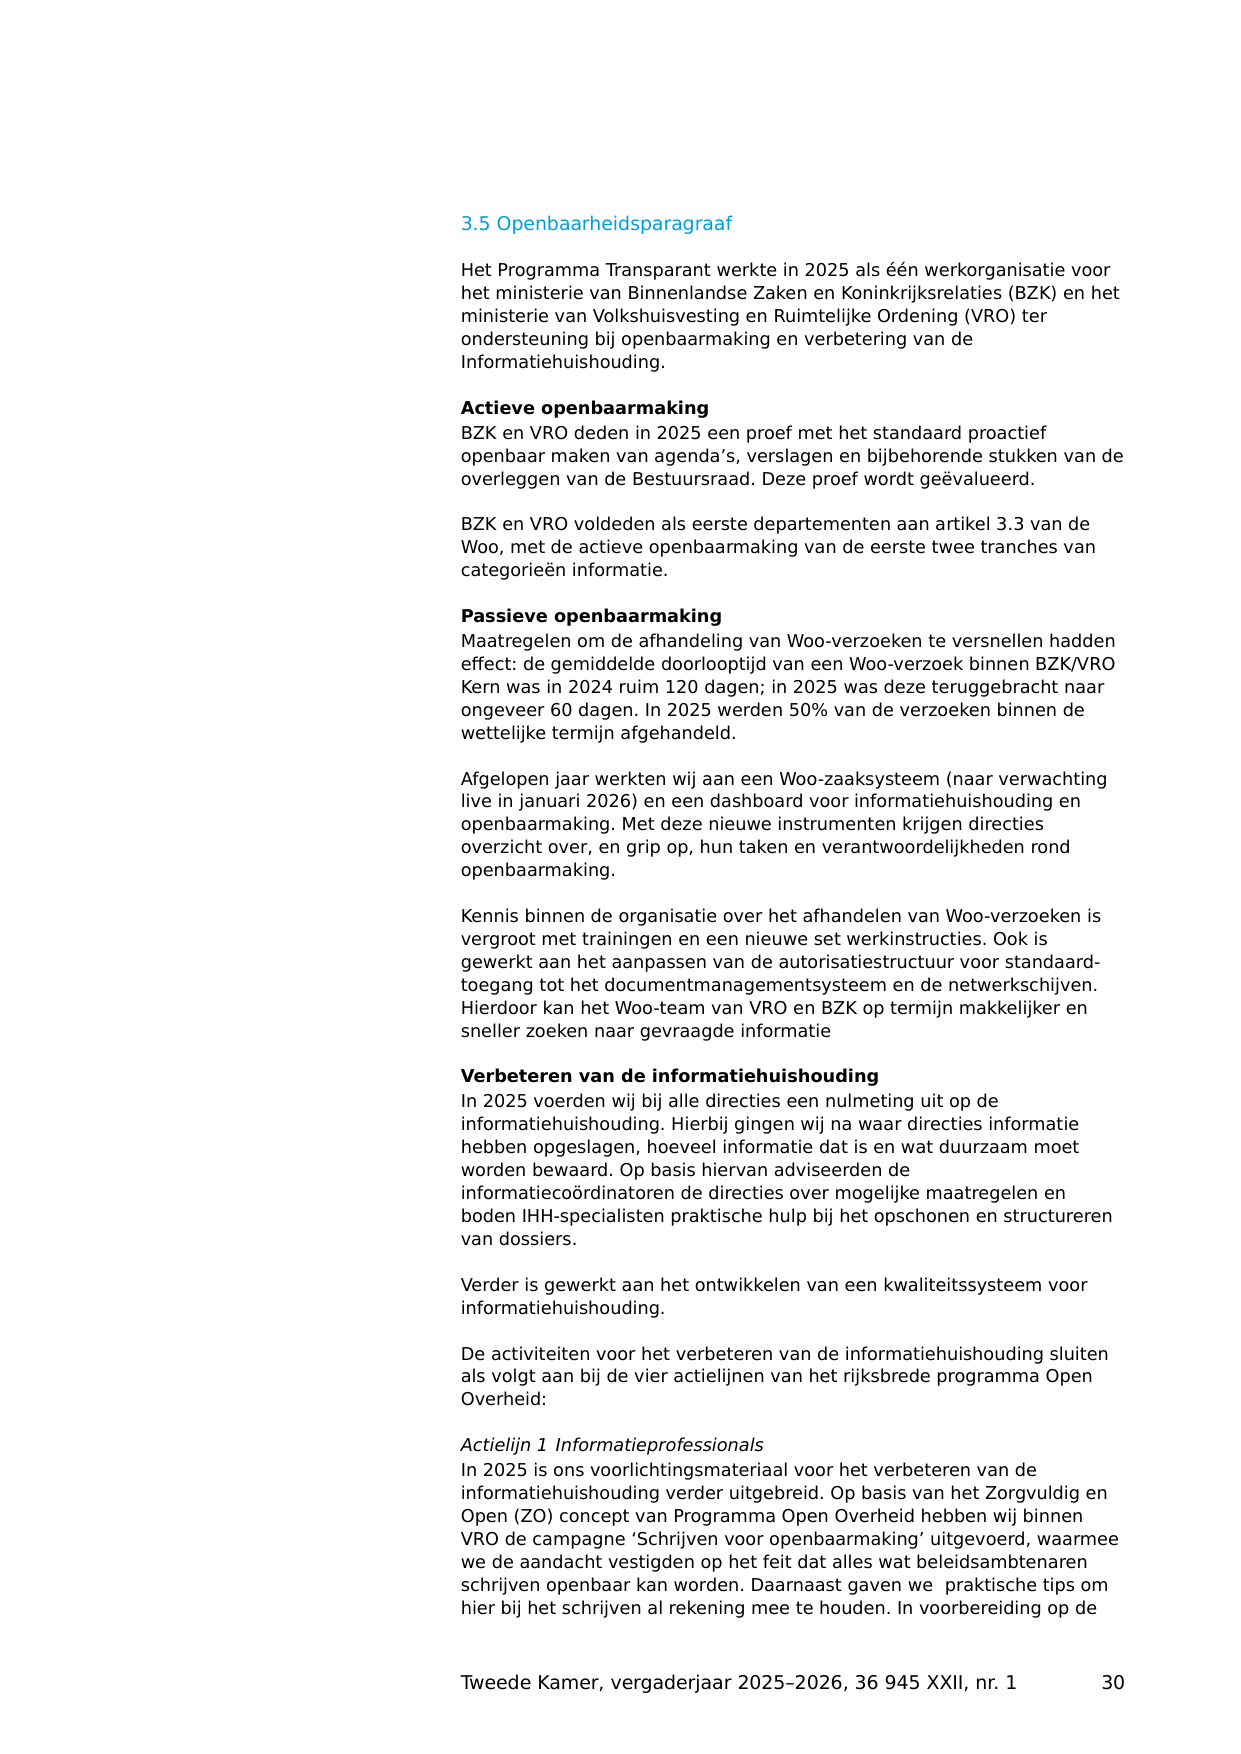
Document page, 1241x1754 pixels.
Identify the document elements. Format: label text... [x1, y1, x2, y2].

title 3.5 Openbaarheidsparagraaf [461, 213, 1125, 235]
text Afgelopen jaar werkten wij aan een Woo-zaaksysteem (naar verwachting live in januari 2026) en een dashboard voor informatiehuishouding en openbaarmaking. Met deze nieuwe instrumenten krijgen directies overzicht over, en grip op, hun taken en verantwoordelijkheden rond openbaarmaking. [461, 767, 1125, 881]
text Het Programma Transparant werkte in 2025 als één werkorganisatie voor het ministerie van Binnenlandse Zaken en Koninkrijksrelaties (BZK) en het ministerie van Volkshuisvesting en Ruimtelijke Ordening (VRO) ter ondersteuning bij openbaarmaking en verbetering van de Informatiehuishouding. [461, 258, 1125, 373]
text In 2025 voerden wij bij alle directies een nulmeting uit op de informatiehuishouding. Hierbij gingen wij na waar directies informatie hebben opgeslagen, hoeveel informatie dat is en wat duurzaam moet worden bewaard. Op basis hiervan adviseerden de informatiecoördinatoren de directies over mogelijke maatregelen en boden IHH-specialisten praktische hulp bij het opschonen en structureren van dossiers. [461, 1089, 1125, 1250]
text Actielĳn 1 Informatieprofessionals [461, 1433, 1125, 1456]
text In 2025 is ons voorlichtingsmateriaal voor het verbeteren van de informatiehuishouding verder uitgebreid. Op basis van het Zorgvuldig en Open (ZO) concept van Programma Open Overheid hebben wij binnen VRO de campagne ‘Schrijven voor openbaarmaking’ uitgevoerd, waarmee we de aandacht vestigden op het feit dat alles wat beleidsambtenaren schrijven openbaar kan worden. Daarnaast gaven we praktische tips om hier bij het schrijven al rekening mee te houden. In voorbereiding op de [461, 1458, 1125, 1619]
text BZK en VRO voldeden als eerste departementen aan artikel 3.3 van de Woo, met de actieve openbaarmaking van de eerste twee tranches van categorieën informatie. [461, 512, 1125, 581]
text Kennis binnen de organisatie over het afhandelen van Woo-verzoeken is vergroot met trainingen en een nieuwe set werkinstructies. Ook is gewerkt aan het aanpassen van de autorisatiestructuur voor standaard-toegang tot het documentmanagementsysteem en de netwerkschijven. Hierdoor kan het Woo-team van VRO en BZK op termijn makkelijker en sneller zoeken naar gevraagde informatie [461, 904, 1125, 1042]
text Maatregelen om de afhandeling van Woo-verzoeken te versnellen hadden effect: de gemiddelde doorlooptijd van een Woo-verzoek binnen BZK/VRO Kern was in 2024 ruim 120 dagen; in 2025 was deze teruggebracht naar ongeveer 60 dagen. In 2025 werden 50% van de verzoeken binnen de wettelijke termijn afgehandeld. [461, 629, 1125, 744]
text De activiteiten voor het verbeteren van de informatiehuishouding sluiten als volgt aan bĳ de vier actielĳnen van het rĳksbrede programma Open Overheid: [461, 1342, 1125, 1410]
text BZK en VRO deden in 2025 een proef met het standaard proactief openbaar maken van agenda’s, verslagen en bijbehorende stukken van de overleggen van de Bestuursraad. Deze proef wordt geëvalueerd. [461, 421, 1125, 489]
text Verder is gewerkt aan het ontwikkelen van een kwaliteitssysteem voor informatiehuishouding. [461, 1273, 1125, 1319]
text Verbeteren van de informatiehuishouding [461, 1064, 1125, 1087]
text Passieve openbaarmaking [461, 604, 1125, 627]
text Actieve openbaarmaking [461, 396, 1125, 419]
